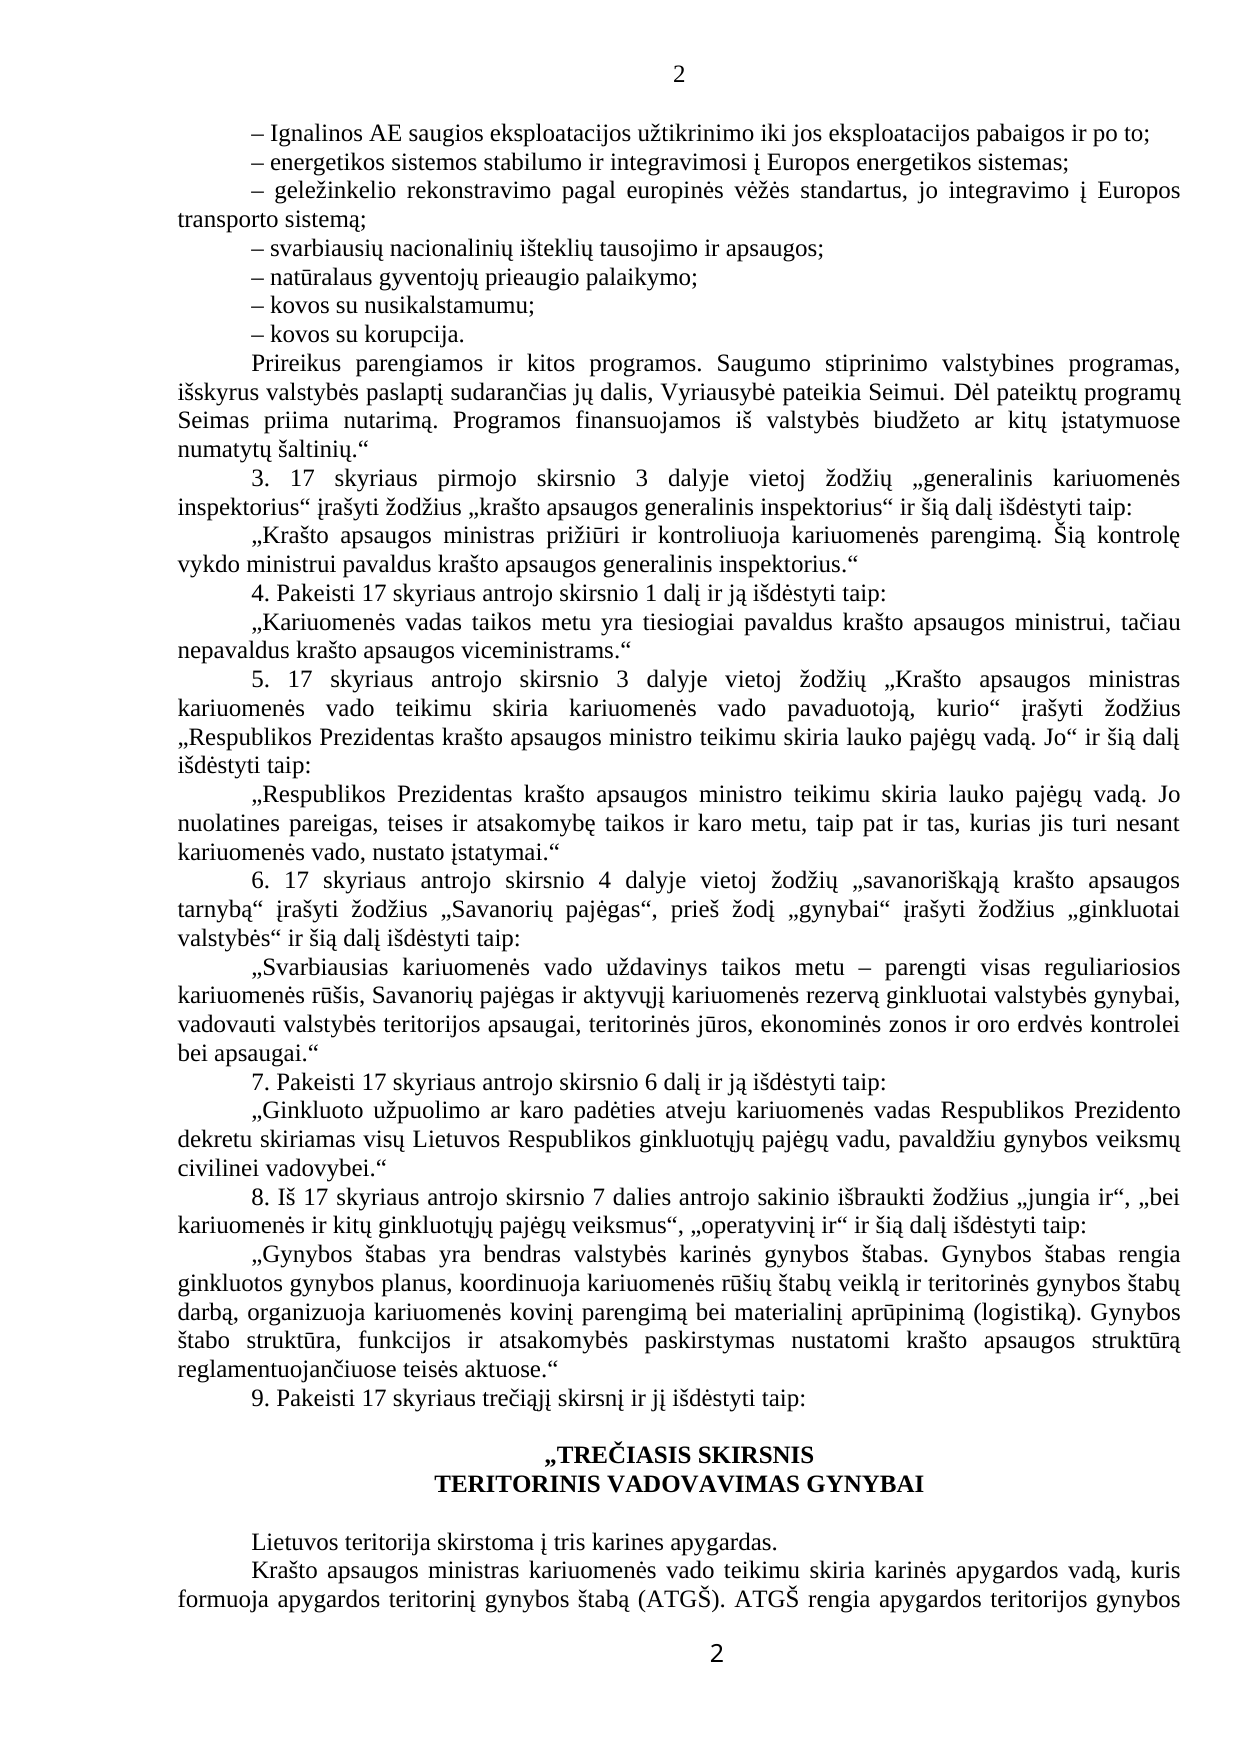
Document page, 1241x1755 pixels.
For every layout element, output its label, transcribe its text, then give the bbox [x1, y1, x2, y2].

text Prireikus parengiamos ir kitos programos. Saugumo stiprinimo valstybines programas, išskyrus valstybės paslaptį sudarančias jų dalis, Vyriausybė pateikia Seimui. Dėl pateiktų programų Seimas priima nutarimą. Programos finansuojamos iš valstybės biudžeto ar kitų įstatymuose numatytų šaltinių.“ [177, 348, 1181, 463]
text „TREČIASIS SKIRSNIS [177, 1441, 1181, 1469]
text 7. Pakeisti 17 skyriaus antrojo skirsnio 6 dalį ir ją išdėstyti taip: [177, 1067, 1181, 1096]
text – geležinkelio rekonstravimo pagal europinės vėžės standartus, jo integravimo į Europos transporto sistemą; [177, 176, 1181, 233]
text 3. 17 skyriaus pirmojo skirsnio 3 dalyje vietoj žodžių „generalinis kariuomenės inspektorius“ įrašyti žodžius „krašto apsaugos generalinis inspektorius“ ir šią dalį išdėstyti taip: [177, 463, 1181, 521]
text 8. Iš 17 skyriaus antrojo skirsnio 7 dalies antrojo sakinio išbraukti žodžius „jungia ir“, „bei kariuomenės ir kitų ginkluotųjų pajėgų veiksmus“, „operatyvinį ir“ ir šią dalį išdėstyti taip: [177, 1182, 1181, 1239]
text „Ginkluoto užpuolimo ar karo padėties atveju kariuomenės vadas Respublikos Prezidento dekretu skiriamas visų Lietuvos Respublikos ginkluotųjų pajėgų vadu, pavaldžiu gynybos veiksmų civilinei vadovybei.“ [177, 1096, 1181, 1182]
text 5. 17 skyriaus antrojo skirsnio 3 dalyje vietoj žodžių „Krašto apsaugos ministras kariuomenės vado teikimu skiria kariuomenės vado pavaduotoją, kurio“ įrašyti žodžius „Respublikos Prezidentas krašto apsaugos ministro teikimu skiria lauko pajėgų vadą. Jo“ ir šią dalį išdėstyti taip: [177, 664, 1181, 779]
text – svarbiausių nacionalinių išteklių tausojimo ir apsaugos; [177, 233, 1181, 262]
text „Gynybos štabas yra bendras valstybės karinės gynybos štabas. Gynybos štabas rengia ginkluotos gynybos planus, koordinuoja kariuomenės rūšių štabų veiklą ir teritorinės gynybos štabų darbą, organizuoja kariuomenės kovinį parengimą bei materialinį aprūpinimą (logistiką). Gynybos štabo struktūra, funkcijos ir atsakomybės paskirstymas nustatomi krašto apsaugos struktūrą reglamentuojančiuose teisės aktuose.“ [177, 1239, 1181, 1383]
text „Svarbiausias kariuomenės vado uždavinys taikos metu – parengti visas reguliariosios kariuomenės rūšis, Savanorių pajėgas ir aktyvųjį kariuomenės rezervą ginkluotai valstybės gynybai, vadovauti valstybės teritorijos apsaugai, teritorinės jūros, ekonominės zonos ir oro erdvės kontrolei bei apsaugai.“ [177, 952, 1181, 1067]
text 9. Pakeisti 17 skyriaus trečiąjį skirsnį ir jį išdėstyti taip: [177, 1383, 1181, 1412]
text – kovos su korupcija. [177, 319, 1181, 348]
text 4. Pakeisti 17 skyriaus antrojo skirsnio 1 dalį ir ją išdėstyti taip: [177, 578, 1181, 607]
text 6. 17 skyriaus antrojo skirsnio 4 dalyje vietoj žodžių „savanoriškąją krašto apsaugos tarnybą“ įrašyti žodžius „Savanorių pajėgas“, prieš žodį „gynybai“ įrašyti žodžius „ginkluotai valstybės“ ir šią dalį išdėstyti taip: [177, 866, 1181, 952]
text TERITORINIS VADOVAVIMAS GYNYBAI [177, 1469, 1181, 1498]
text „Krašto apsaugos ministras prižiūri ir kontroliuoja kariuomenės parengimą. Šią kontrolę vykdo ministrui pavaldus krašto apsaugos generalinis inspektorius.“ [177, 521, 1181, 578]
text – Ignalinos AE saugios eksploatacijos užtikrinimo iki jos eksploatacijos pabaigos ir po to; [177, 118, 1181, 147]
text Krašto apsaugos ministras kariuomenės vado teikimu skiria karinės apygardos vadą, kuris formuoja apygardos teritorinį gynybos štabą (ATGŠ). ATGŠ rengia apygardos teritorijos gynybos [177, 1556, 1181, 1613]
text – kovos su nusikalstamumu; [177, 291, 1181, 319]
text „Kariuomenės vadas taikos metu yra tiesiogiai pavaldus krašto apsaugos ministrui, tačiau nepavaldus krašto apsaugos viceministrams.“ [177, 607, 1181, 664]
text – energetikos sistemos stabilumo ir integravimosi į Europos energetikos sistemas; [177, 147, 1181, 176]
text – natūralaus gyventojų prieaugio palaikymo; [177, 262, 1181, 291]
text „Respublikos Prezidentas krašto apsaugos ministro teikimu skiria lauko pajėgų vadą. Jo nuolatines pareigas, teises ir atsakomybę taikos ir karo metu, taip pat ir tas, kurias jis turi nesant kariuomenės vado, nustato įstatymai.“ [177, 779, 1181, 866]
text Lietuvos teritorija skirstoma į tris karines apygardas. [177, 1527, 1181, 1556]
